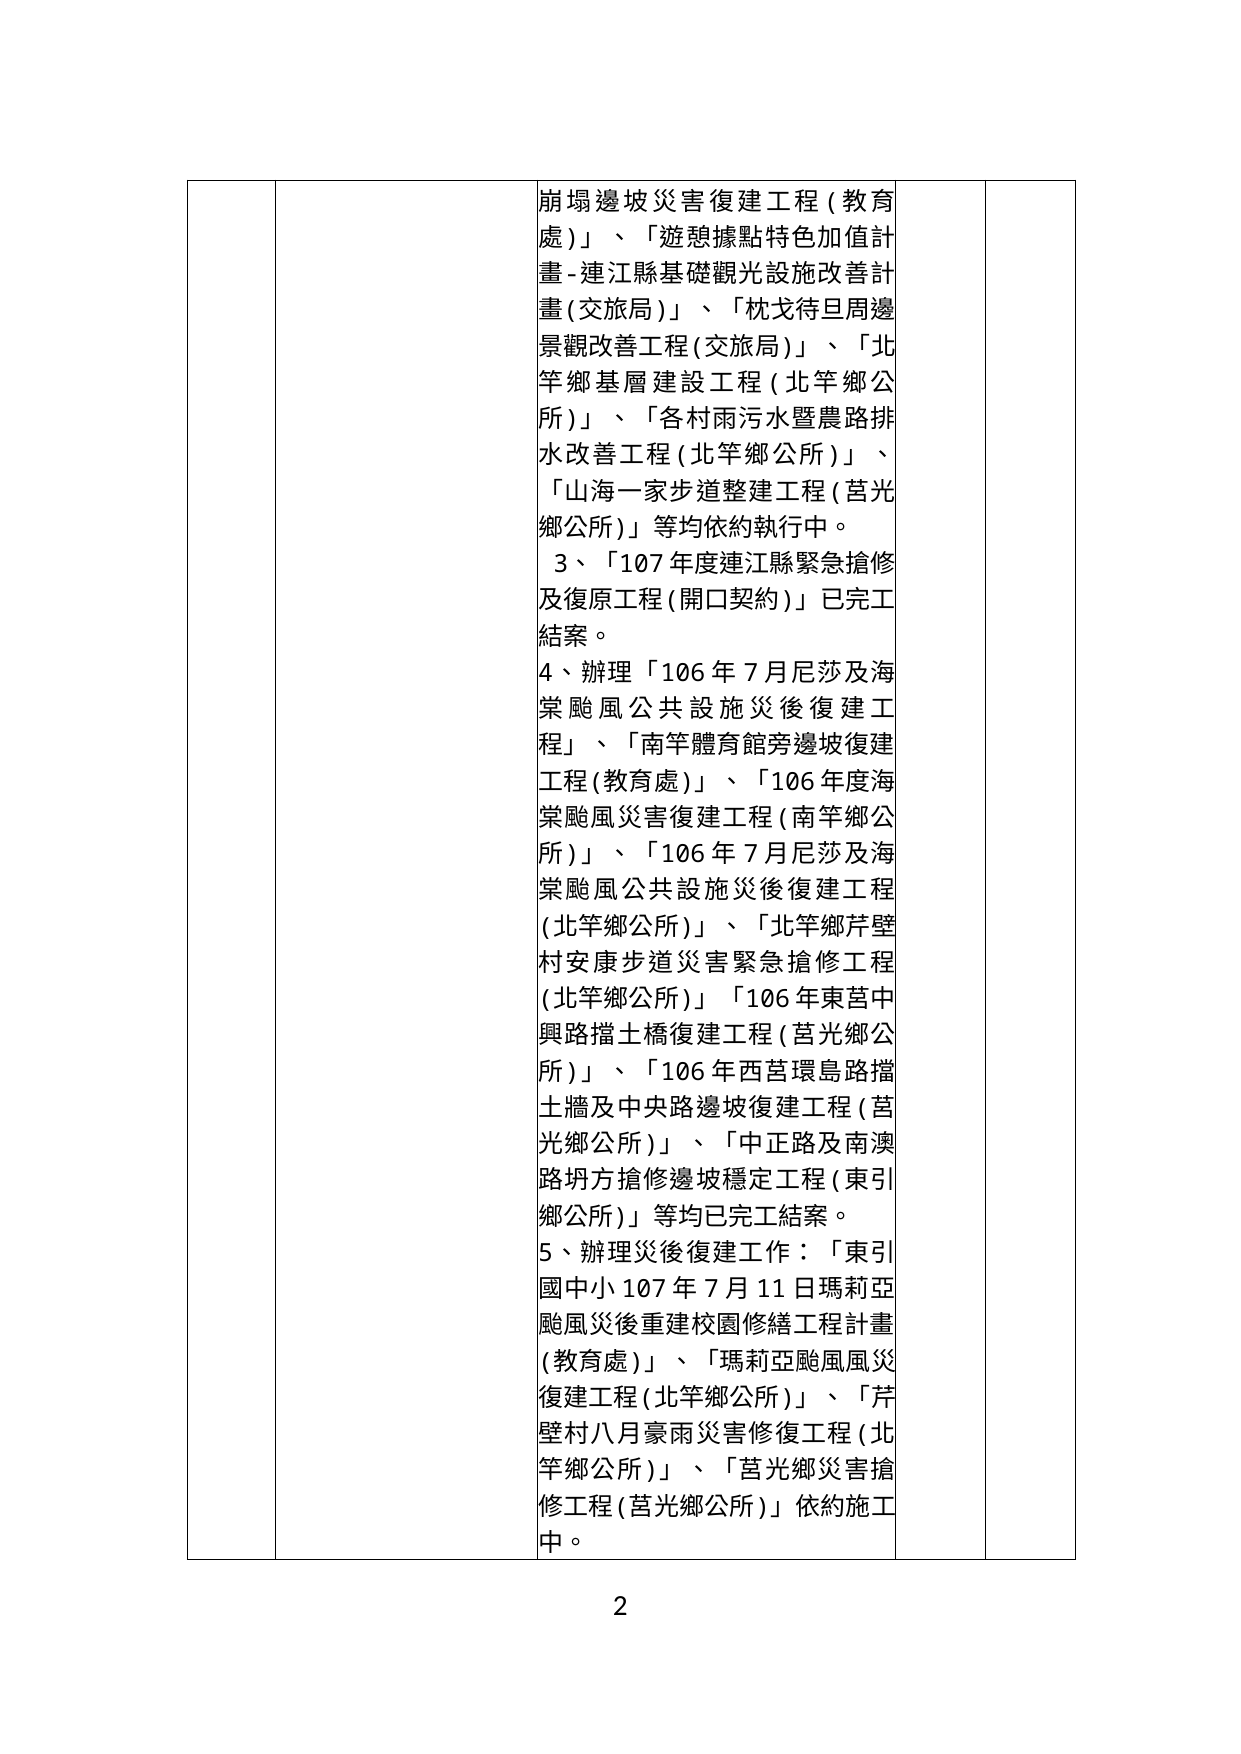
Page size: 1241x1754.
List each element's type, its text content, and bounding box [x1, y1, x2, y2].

table_cell [986, 181, 1075, 1558]
table_cell [896, 181, 985, 1558]
table_cell [276, 181, 537, 1558]
table_cell [188, 181, 275, 1558]
table_cell 崩塌邊坡災害復建工程(教育處)」、「遊憩據點特色加值計畫-連江縣基礎觀光設施改善計畫(交旅局)」、「枕戈待旦周邊景觀改善工程(交旅局)」、「北竿鄉基層建設工程(北竿鄉公所)」、「各村雨污水暨農路排水改善工程(北竿鄉公所)」、「山海一家步道整建工程(莒光鄉公所)」等均依約執行中。 3、「107年度連江縣緊急搶修及復原工程(開口契約)」已完工結案。 4、辦理「106年7月尼莎及海棠颱風公共設施災後復建工程」、「南竿體育館旁邊坡復建工程(教育處)」、「106年度海棠颱風災害復建工程(南竿鄉公所)」、「106年7月尼莎及海棠颱風公共設施災後復建工程(北竿鄉公所)」、「北竿鄉芹壁村安康步道災害緊急搶修工程(北竿鄉公所)」「106年東莒中興路擋土橋復建工程(莒光鄉公所)」、「106年西莒環島路擋土牆及中央路邊坡復建工程(莒光鄉公所)」、「中正路及南澳路坍方搶修邊坡穩定工程(東引鄉公所)」等均已完工結案。 5、辦理災後復建工作：「東引國中小107年7月11日瑪莉亞颱風災後重建校園修繕工程計畫(教育處)」、「瑪莉亞颱風風災復建工程(北竿鄉公所)」、「芹壁村八月豪雨災害修復工程(北竿鄉公所)」、「莒光鄉災害搶修工程(莒光鄉公所)」依約施工中。 [538, 181, 895, 1558]
